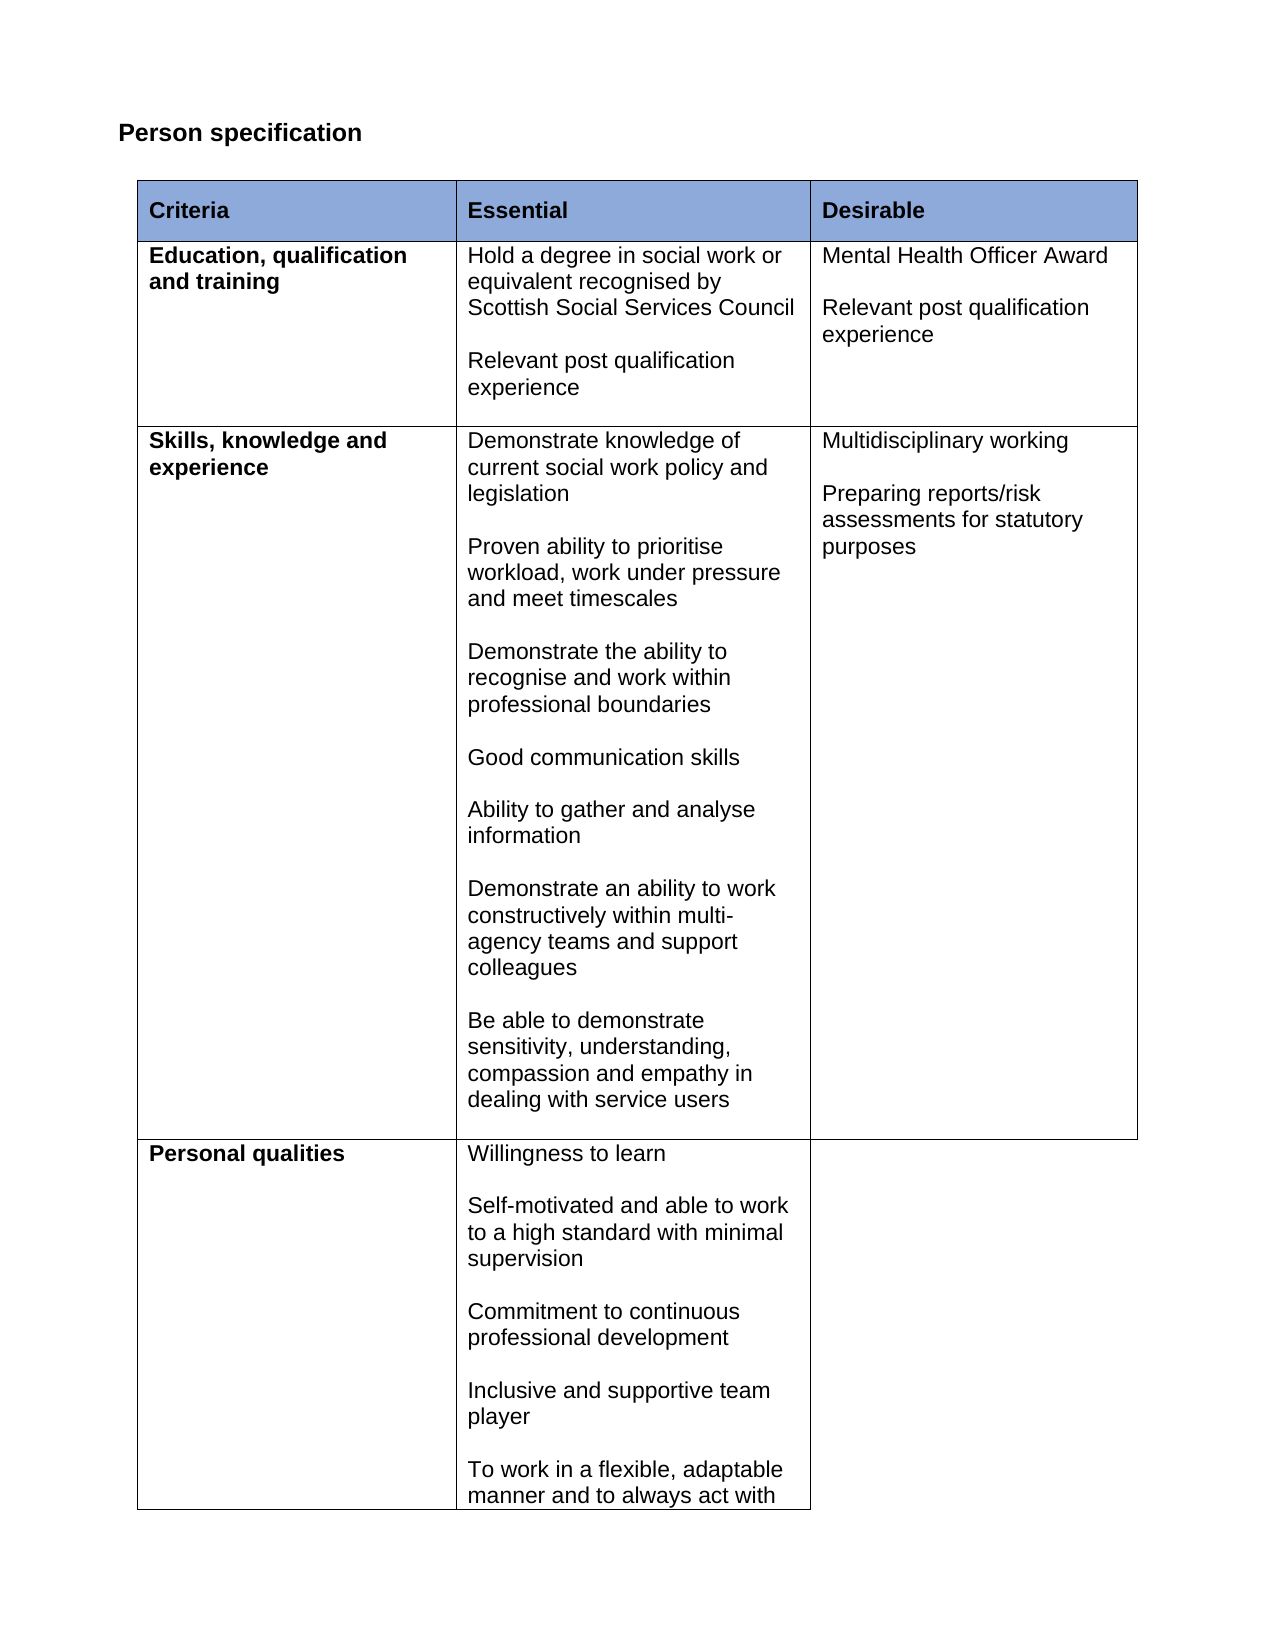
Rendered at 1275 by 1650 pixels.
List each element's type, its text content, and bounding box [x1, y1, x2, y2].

table_header Criteria [138, 181, 456, 241]
table_cell Demonstrate knowledge of current social work policy and legislation Proven ability to prioritise workload, work under pressure and meet timescales Demonstrate the ability to recognise and work within professional boundaries Good communication skills Ability to gather and analyse information Demonstrate an ability to work constructively within multi-agency teams and support colleagues Be able to demonstrate sensitivity, understanding, compassion and empathy in dealing with service users [457, 427, 810, 1139]
table_cell Education, qualification and training [138, 242, 456, 426]
table_cell Willingness to learn Self-motivated and able to work to a high standard with minimal supervision Commitment to continuous professional development Inclusive and supportive team player To work in a flexible, adaptable manner and to always act with [457, 1140, 810, 1509]
table_cell Personal qualities [138, 1140, 456, 1509]
table_cell [811, 1140, 1137, 1509]
table_cell Skills, knowledge and experience [138, 427, 456, 1139]
table_cell Hold a degree in social work or equivalent recognised by Scottish Social Services Council Relevant post qualification experience [457, 242, 810, 426]
table_cell Mental Health Officer Award Relevant post qualification experience [811, 242, 1137, 426]
subtitle Person specification [118, 118, 1157, 147]
table_cell Multidisciplinary working Preparing reports/risk assessments for statutory purposes [811, 427, 1137, 1139]
table_header Desirable [811, 181, 1137, 241]
table_header Essential [457, 181, 810, 241]
